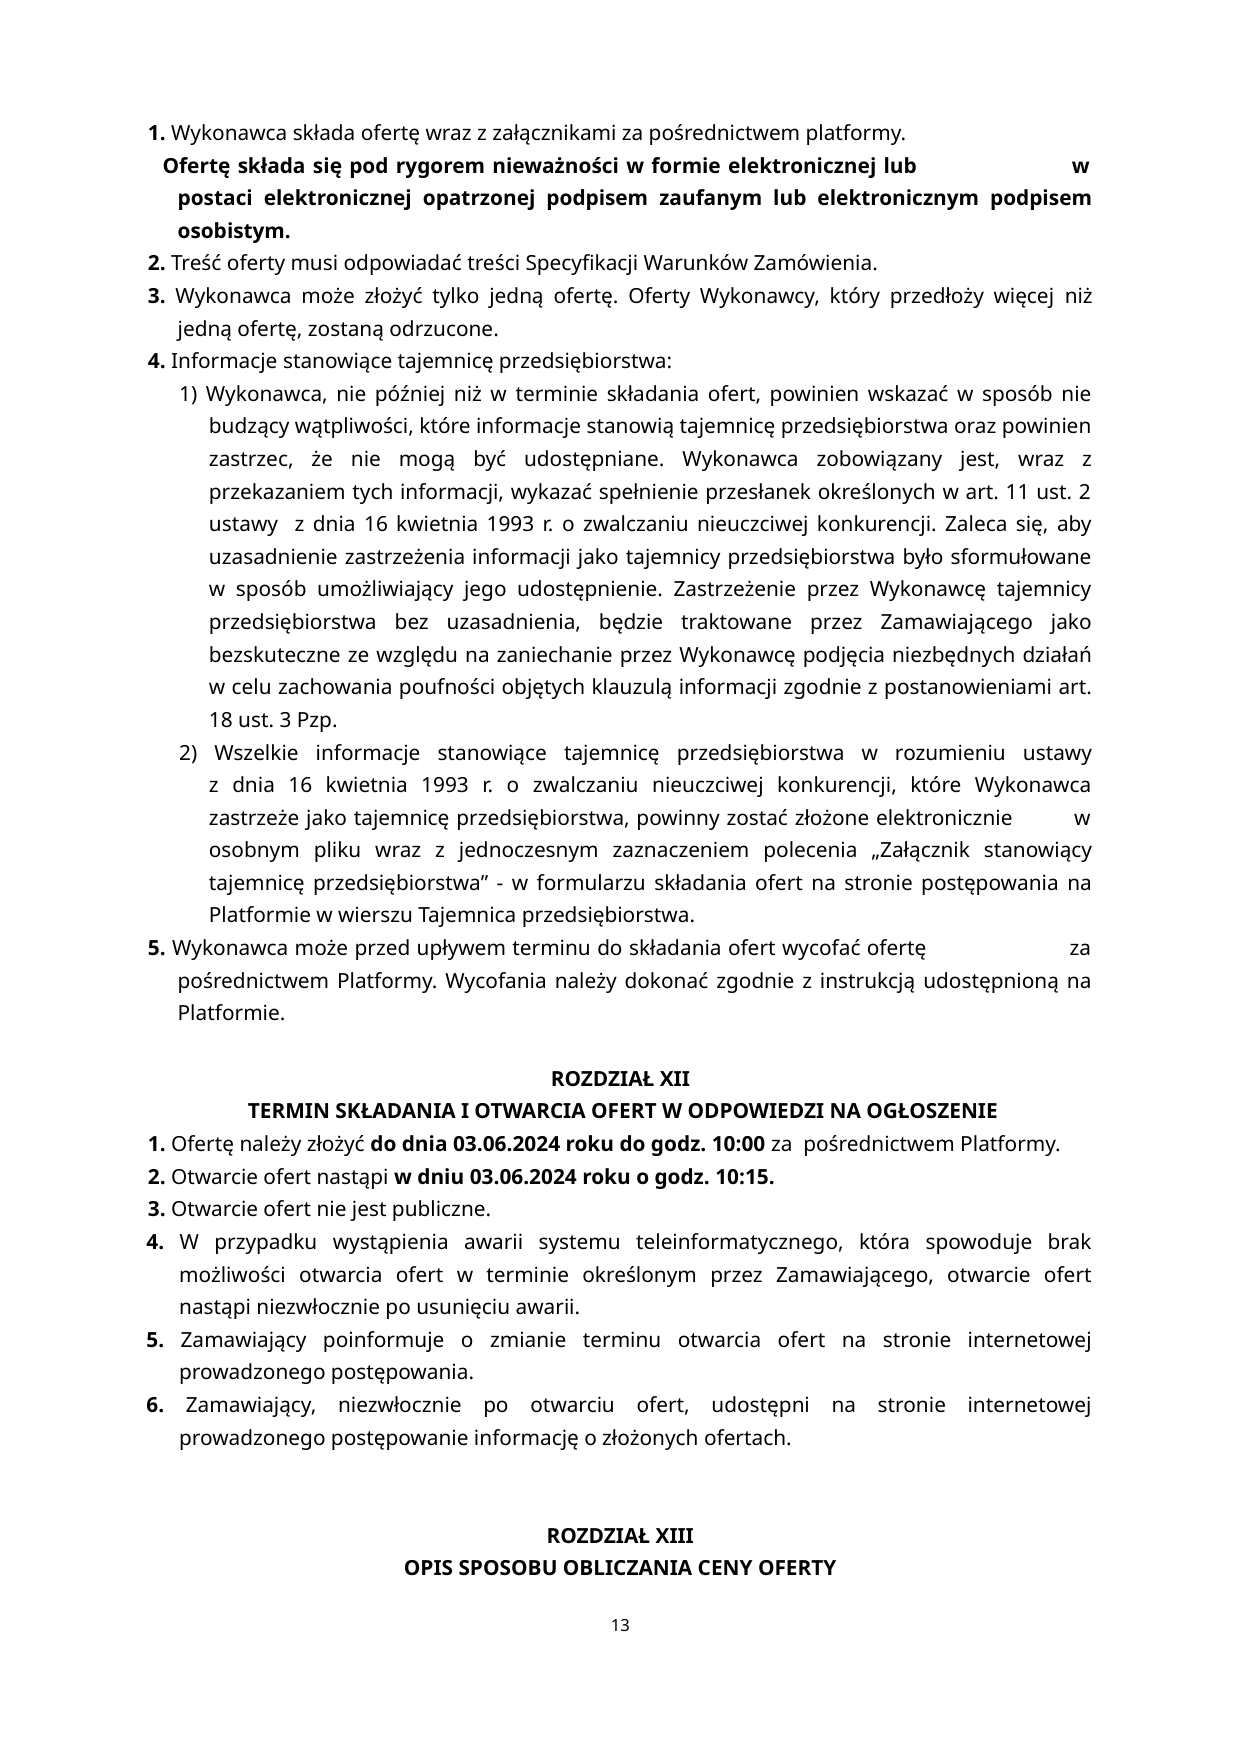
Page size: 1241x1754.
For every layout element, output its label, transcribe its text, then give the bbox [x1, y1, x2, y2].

text OPIS SPOSOBU OBLICZANIA CENY OFERTY [148, 1553, 1093, 1582]
text 5. Wykonawca może przed upływem terminu do składania ofert wycofać ofertę za pośrednictwem Platformy. Wycofania należy dokonać zgodnie z instrukcją udostępnioną na Platformie. [148, 933, 1093, 1027]
text ROZDZIAŁ XII [148, 1064, 1093, 1092]
text 1) Wykonawca, nie później niż w terminie składania ofert, powinien wskazać w sposób nie budzący wątpliwości, które informacje stanowią tajemnicę przedsiębiorstwa oraz powinien zastrzec, że nie mogą być udostępniane. Wykonawca zobowiązany jest, wraz z przekazaniem tych informacji, wykazać spełnienie przesłanek określonych w art. 11 ust. 2 ustawy z dnia 16 kwietnia 1993 r. o zwalczaniu nieuczciwej konkurencji. Zaleca się, aby uzasadnienie zastrzeżenia informacji jako tajemnicy przedsiębiorstwa było sformułowane w sposób umożliwiający jego udostępnienie. Zastrzeżenie przez Wykonawcę tajemnicy przedsiębiorstwa bez uzasadnienia, będzie traktowane przez Zamawiającego jako bezskuteczne ze względu na zaniechanie przez Wykonawcę podjęcia niezbędnych działań w celu zachowania poufności objętych klauzulą informacji zgodnie z postanowieniami art. 18 ust. 3 Pzp. [179, 379, 1093, 733]
text 2. Otwarcie ofert nastąpi w dniu 03.06.2024 roku o godz. 10:15. [148, 1162, 1093, 1190]
text 6. Zamawiający, niezwłocznie po otwarciu ofert, udostępni na stronie internetowej prowadzonego postępowanie informację o złożonych ofertach. [146, 1390, 1093, 1451]
text TERMIN SKŁADANIA I OTWARCIA OFERT W ODPOWIEDZI NA OGŁOSZENIE [148, 1097, 1093, 1125]
text 1. Wykonawca składa ofertę wraz z załącznikami za pośrednictwem platformy. [148, 118, 1093, 147]
text 3. Wykonawca może złożyć tylko jedną ofertę. Oferty Wykonawcy, który przedłoży więcej niż jedną ofertę, zostaną odrzucone. [148, 281, 1093, 342]
text 2) Wszelkie informacje stanowiące tajemnicę przedsiębiorstwa w rozumieniu ustawy z dnia 16 kwietnia 1993 r. o zwalczaniu nieuczciwej konkurencji, które Wykonawca zastrzeże jako tajemnicę przedsiębiorstwa, powinny zostać złożone elektronicznie w osobnym pliku wraz z jednoczesnym zaznaczeniem polecenia „Załącznik stanowiący tajemnicę przedsiębiorstwa” - w formularzu składania ofert na stronie postępowania na Platformie w wierszu Tajemnica przedsiębiorstwa. [179, 738, 1093, 929]
text 4. W przypadku wystąpienia awarii systemu teleinformatycznego, która spowoduje brak możliwości otwarcia ofert w terminie określonym przez Zamawiającego, otwarcie ofert nastąpi niezwłocznie po usunięciu awarii. [146, 1227, 1093, 1321]
text 4. Informacje stanowiące tajemnicę przedsiębiorstwa: [148, 346, 1093, 375]
text 1. Ofertę należy złożyć do dnia 03.06.2024 roku do godz. 10:00 za pośrednictwem Platformy. [148, 1129, 1093, 1158]
text 5. Zamawiający poinformuje o zmianie terminu otwarcia ofert na stronie internetowej prowadzonego postępowania. [146, 1325, 1093, 1386]
text Ofertę składa się pod rygorem nieważności w formie elektronicznej lub w postaci elektronicznej opatrzonej podpisem zaufanym lub elektronicznym podpisem osobistym. [148, 151, 1093, 244]
text 3. Otwarcie ofert nie jest publiczne. [148, 1194, 1093, 1223]
text ROZDZIAŁ XIII [148, 1521, 1093, 1549]
text 2. Treść oferty musi odpowiadać treści Specyfikacji Warunków Zamówienia. [148, 248, 1093, 277]
